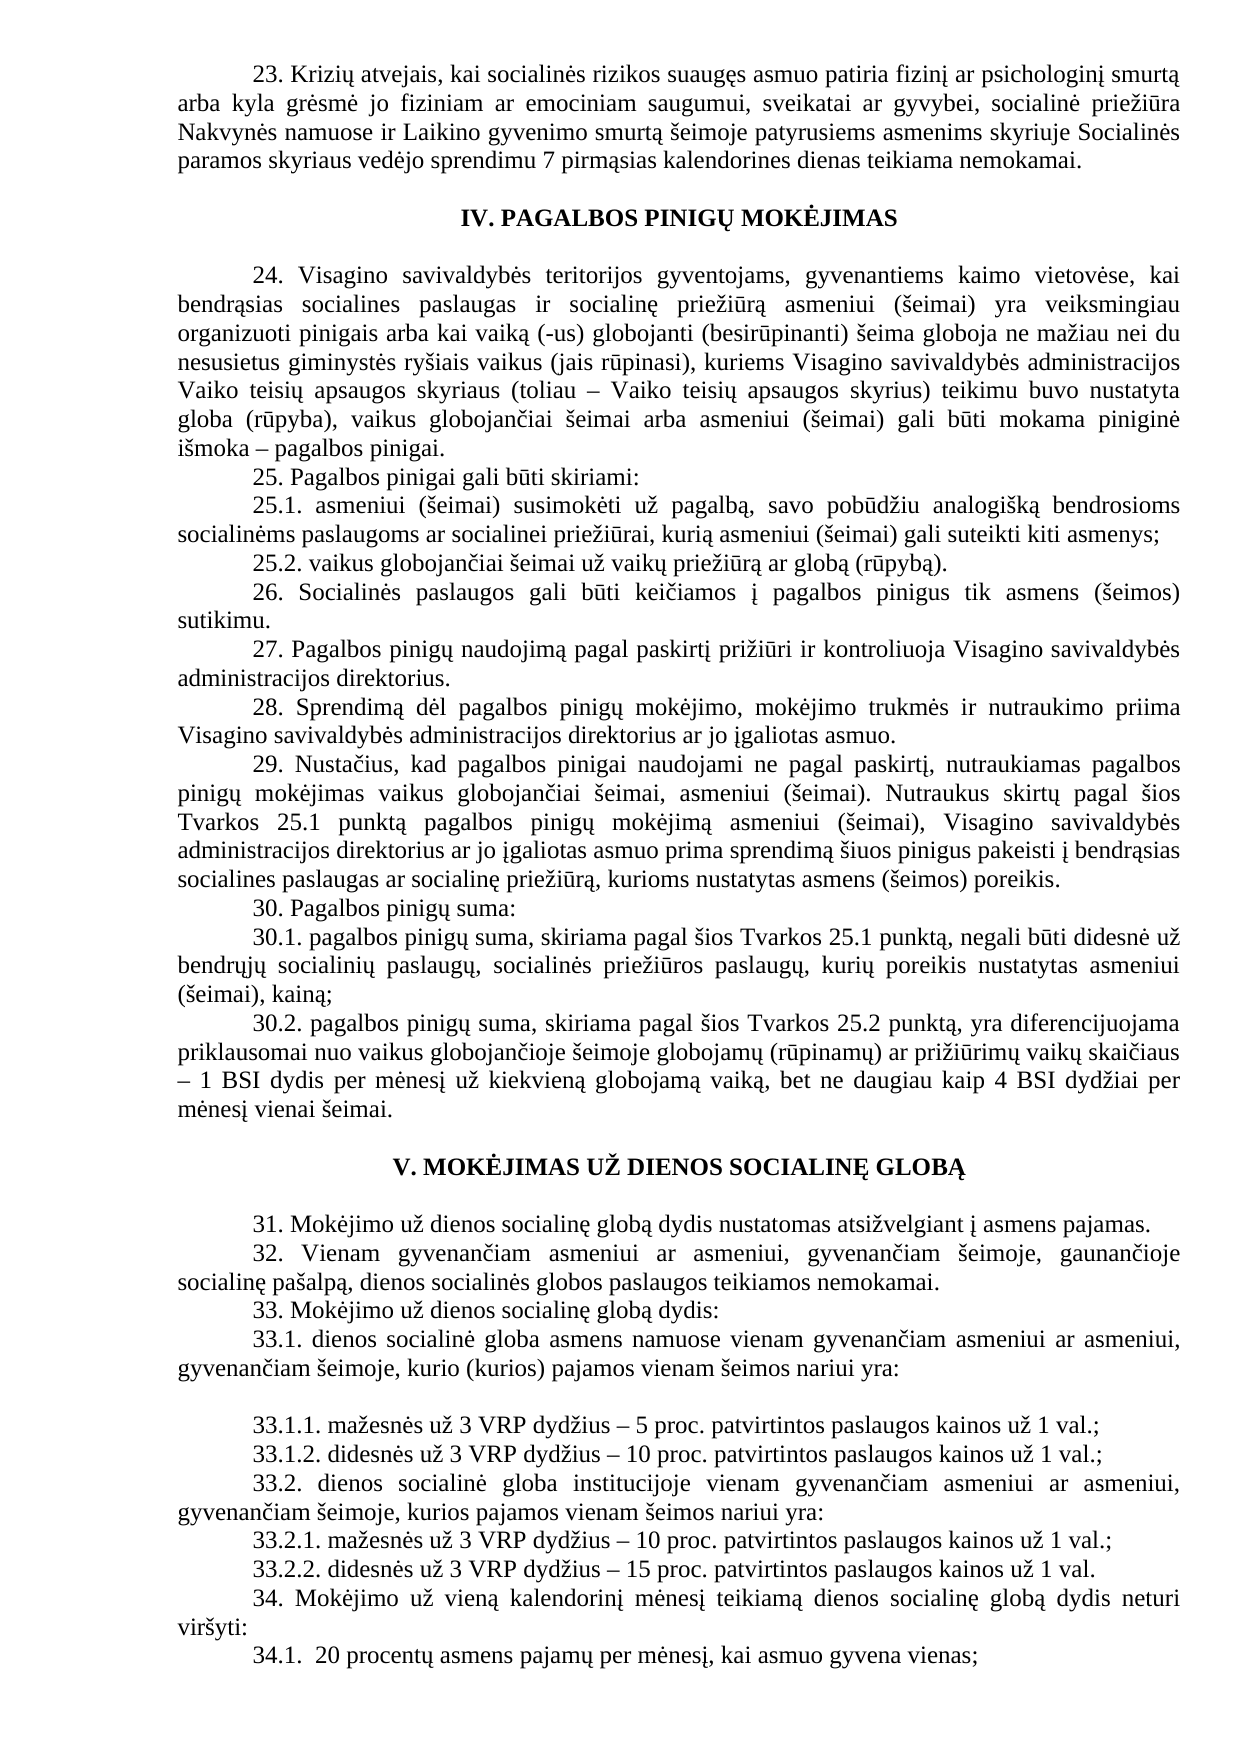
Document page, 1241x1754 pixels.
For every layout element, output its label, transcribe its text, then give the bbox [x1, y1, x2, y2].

text 33. Mokėjimo už dienos socialinę globą dydis: [177, 1295, 1181, 1324]
text 33.1.1. mažesnės už 3 VRP dydžius – 5 proc. patvirtintos paslaugos kainos už 1 val.; [177, 1410, 1181, 1439]
text 33.2.2. didesnės už 3 VRP dydžius – 15 proc. patvirtintos paslaugos kainos už 1 val. [177, 1554, 1181, 1583]
text 24. Visagino savivaldybės teritorijos gyventojams, gyvenantiems kaimo vietovėse, kai bendrąsias socialines paslaugas ir socialinę priežiūrą asmeniui (šeimai) yra veiksmingiau organizuoti pinigais arba kai vaiką (-us) globojanti (besirūpinanti) šeima globoja ne mažiau nei du nesusietus giminystės ryšiais vaikus (jais rūpinasi), kuriems Visagino savivaldybės administracijos Vaiko teisių apsaugos skyriaus (toliau – Vaiko teisių apsaugos skyrius) teikimu buvo nustatyta globa (rūpyba), vaikus globojančiai šeimai arba asmeniui (šeimai) gali būti mokama piniginė išmoka – pagalbos pinigai. [177, 260, 1181, 462]
text 34.1. 20 procentų asmens pajamų per mėnesį, kai asmuo gyvena vienas; [177, 1640, 1181, 1669]
text 33.2.1. mažesnės už 3 VRP dydžius – 10 proc. patvirtintos paslaugos kainos už 1 val.; [177, 1525, 1181, 1554]
text 29. Nustačius, kad pagalbos pinigai naudojami ne pagal paskirtį, nutraukiamas pagalbos pinigų mokėjimas vaikus globojančiai šeimai, asmeniui (šeimai). Nutraukus skirtų pagal šios Tvarkos 25.1 punktą pagalbos pinigų mokėjimą asmeniui (šeimai), Visagino savivaldybės administracijos direktorius ar jo įgaliotas asmuo prima sprendimą šiuos pinigus pakeisti į bendrąsias socialines paslaugas ar socialinę priežiūrą, kurioms nustatytas asmens (šeimos) poreikis. [177, 749, 1181, 893]
text 30.1. pagalbos pinigų suma, skiriama pagal šios Tvarkos 25.1 punktą, negali būti didesnė už bendrųjų socialinių paslaugų, socialinės priežiūros paslaugų, kurių poreikis nustatytas asmeniui (šeimai), kainą; [177, 922, 1181, 1008]
text 28. Sprendimą dėl pagalbos pinigų mokėjimo, mokėjimo trukmės ir nutraukimo priima Visagino savivaldybės administracijos direktorius ar jo įgaliotas asmuo. [177, 692, 1181, 749]
text 31. Mokėjimo už dienos socialinę globą dydis nustatomas atsižvelgiant į asmens pajamas. [177, 1209, 1181, 1238]
text 30. Pagalbos pinigų suma: [177, 893, 1181, 922]
text 32. Vienam gyvenančiam asmeniui ar asmeniui, gyvenančiam šeimoje, gaunančioje socialinę pašalpą, dienos socialinės globos paslaugos teikiamos nemokamai. [177, 1238, 1181, 1295]
text 27. Pagalbos pinigų naudojimą pagal paskirtį prižiūri ir kontroliuoja Visagino savivaldybės administracijos direktorius. [177, 634, 1181, 692]
text 23. Krizių atvejais, kai socialinės rizikos suaugęs asmuo patiria fizinį ar psichologinį smurtą arba kyla grėsmė jo fiziniam ar emociniam saugumui, sveikatai ar gyvybei, socialinė priežiūra Nakvynės namuose ir Laikino gyvenimo smurtą šeimoje patyrusiems asmenims skyriuje Socialinės paramos skyriaus vedėjo sprendimu 7 pirmąsias kalendorines dienas teikiama nemokamai. [177, 59, 1181, 174]
text 26. Socialinės paslaugos gali būti keičiamos į pagalbos pinigus tik asmens (šeimos) sutikimu. [177, 577, 1181, 634]
text 33.1.2. didesnės už 3 VRP dydžius – 10 proc. patvirtintos paslaugos kainos už 1 val.; [177, 1439, 1181, 1468]
text 34. Mokėjimo už vieną kalendorinį mėnesį teikiamą dienos socialinę globą dydis neturi viršyti: [177, 1583, 1181, 1640]
text 25. Pagalbos pinigai gali būti skiriami: [177, 462, 1181, 490]
text 33.1. dienos socialinė globa asmens namuose vienam gyvenančiam asmeniui ar asmeniui, gyvenančiam šeimoje, kurio (kurios) pajamos vienam šeimos nariui yra: [177, 1324, 1181, 1382]
text 25.1. asmeniui (šeimai) susimokėti už pagalbą, savo pobūdžiu analogišką bendrosioms socialinėms paslaugoms ar socialinei priežiūrai, kurią asmeniui (šeimai) gali suteikti kiti asmenys; [177, 490, 1181, 548]
text IV. PAGALBOS PINIGŲ MOKĖJIMAS [177, 203, 1181, 232]
text 25.2. vaikus globojančiai šeimai už vaikų priežiūrą ar globą (rūpybą). [177, 548, 1181, 577]
text 33.2. dienos socialinė globa institucijoje vienam gyvenančiam asmeniui ar asmeniui, gyvenančiam šeimoje, kurios pajamos vienam šeimos nariui yra: [177, 1468, 1181, 1525]
text V. MOKĖJIMAS UŽ DIENOS SOCIALINĘ GLOBĄ [177, 1152, 1181, 1180]
text 30.2. pagalbos pinigų suma, skiriama pagal šios Tvarkos 25.2 punktą, yra diferencijuojama priklausomai nuo vaikus globojančioje šeimoje globojamų (rūpinamų) ar prižiūrimų vaikų skaičiaus – 1 BSI dydis per mėnesį už kiekvieną globojamą vaiką, bet ne daugiau kaip 4 BSI dydžiai per mėnesį vienai šeimai. [177, 1008, 1181, 1123]
